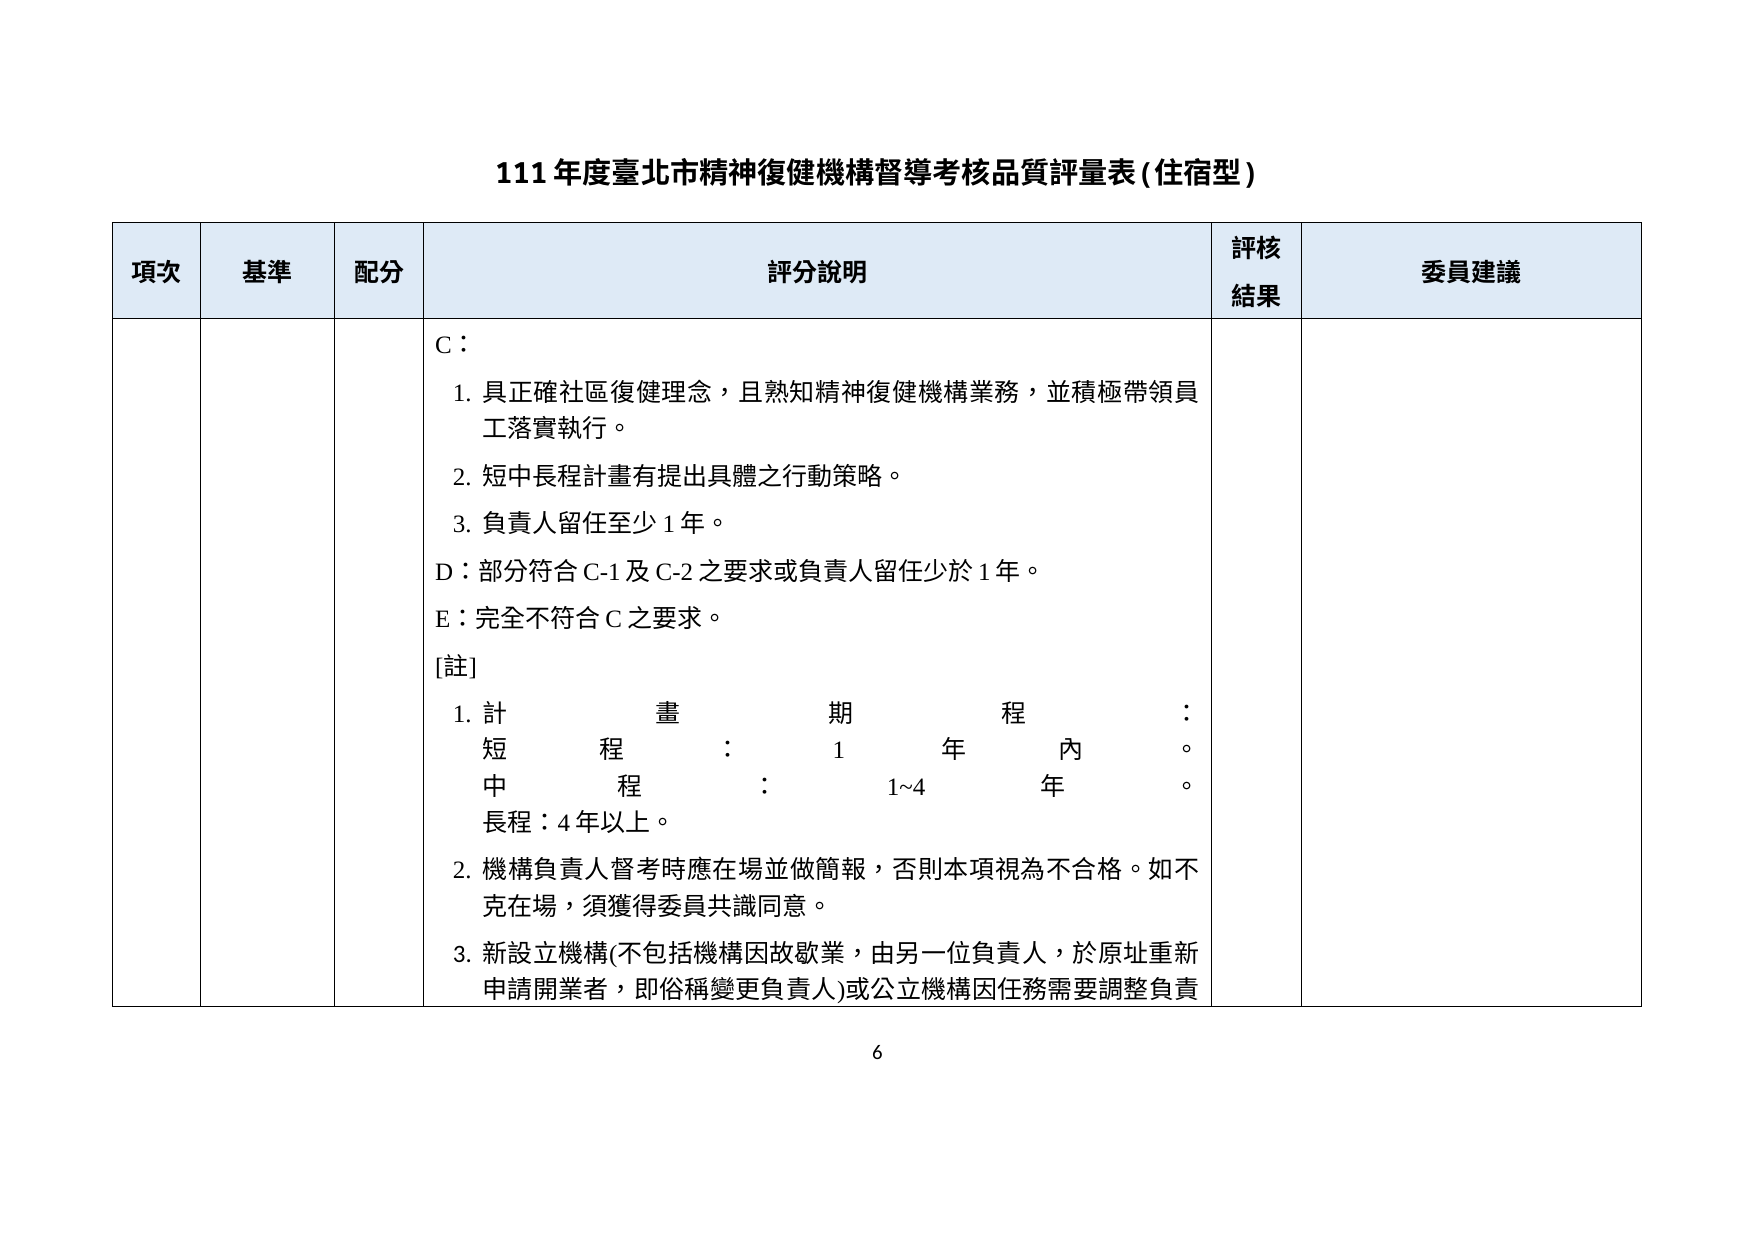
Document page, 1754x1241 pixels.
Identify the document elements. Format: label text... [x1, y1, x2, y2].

table_cell [1212, 319, 1301, 1006]
table_header 基準 [201, 223, 334, 318]
table_header 評分說明 [424, 223, 1211, 318]
table_cell [1302, 319, 1641, 1006]
table_header 項次 [113, 223, 200, 318]
table_cell [335, 319, 423, 1006]
table_cell [113, 319, 200, 1006]
table_cell [201, 319, 334, 1006]
table_cell 目的： 機構負責人應依據工作手冊所述及之機構理念、願景及任務等，發展對社區復健及經營理念，以此提出短中長程計畫及執行成效之說明，確實履行在社區復健之角色及任務，以達永續經營。 A： 符合B，且過去擬訂之中長程計畫至目前已有具體成效；或「進行中」之中長程計畫「具體可行」。 具備財務規劃及管理能力，能提供員工優質福利與服務對象復健服務品質。 B： 符合C，且短中長程計畫能進行追蹤及檢討。 負責人留任至少3年。 C： 具正確社區復健理念，且熟知精神復健機構業務，並積極帶領員工落實執行。 短中長程計畫有提出具體之行動策略。 負責人留任至少1年。 D：部分符合C-1及C-2之要求或負責人留任少於1年。 E：完全不符合C之要求。 [註] 計畫期程： 短程：1年內。 中程：1~4年。 長程：4年以上。 機構負責人督考時應在場並做簡報，否則本項視為不合格。如不克在場，須獲得委員共識同意。 新設立機構(不包括機構因故歇業，由另一位負責人，於原址重新申請開業者，即俗稱變更負責人)或公立機構因任務需要調整負責人，不受C-3限制。 [424, 319, 1211, 1006]
table_header 委員建議 [1302, 223, 1641, 318]
table_header 配分 [335, 223, 423, 318]
table_header 評核 結果 [1212, 223, 1301, 318]
